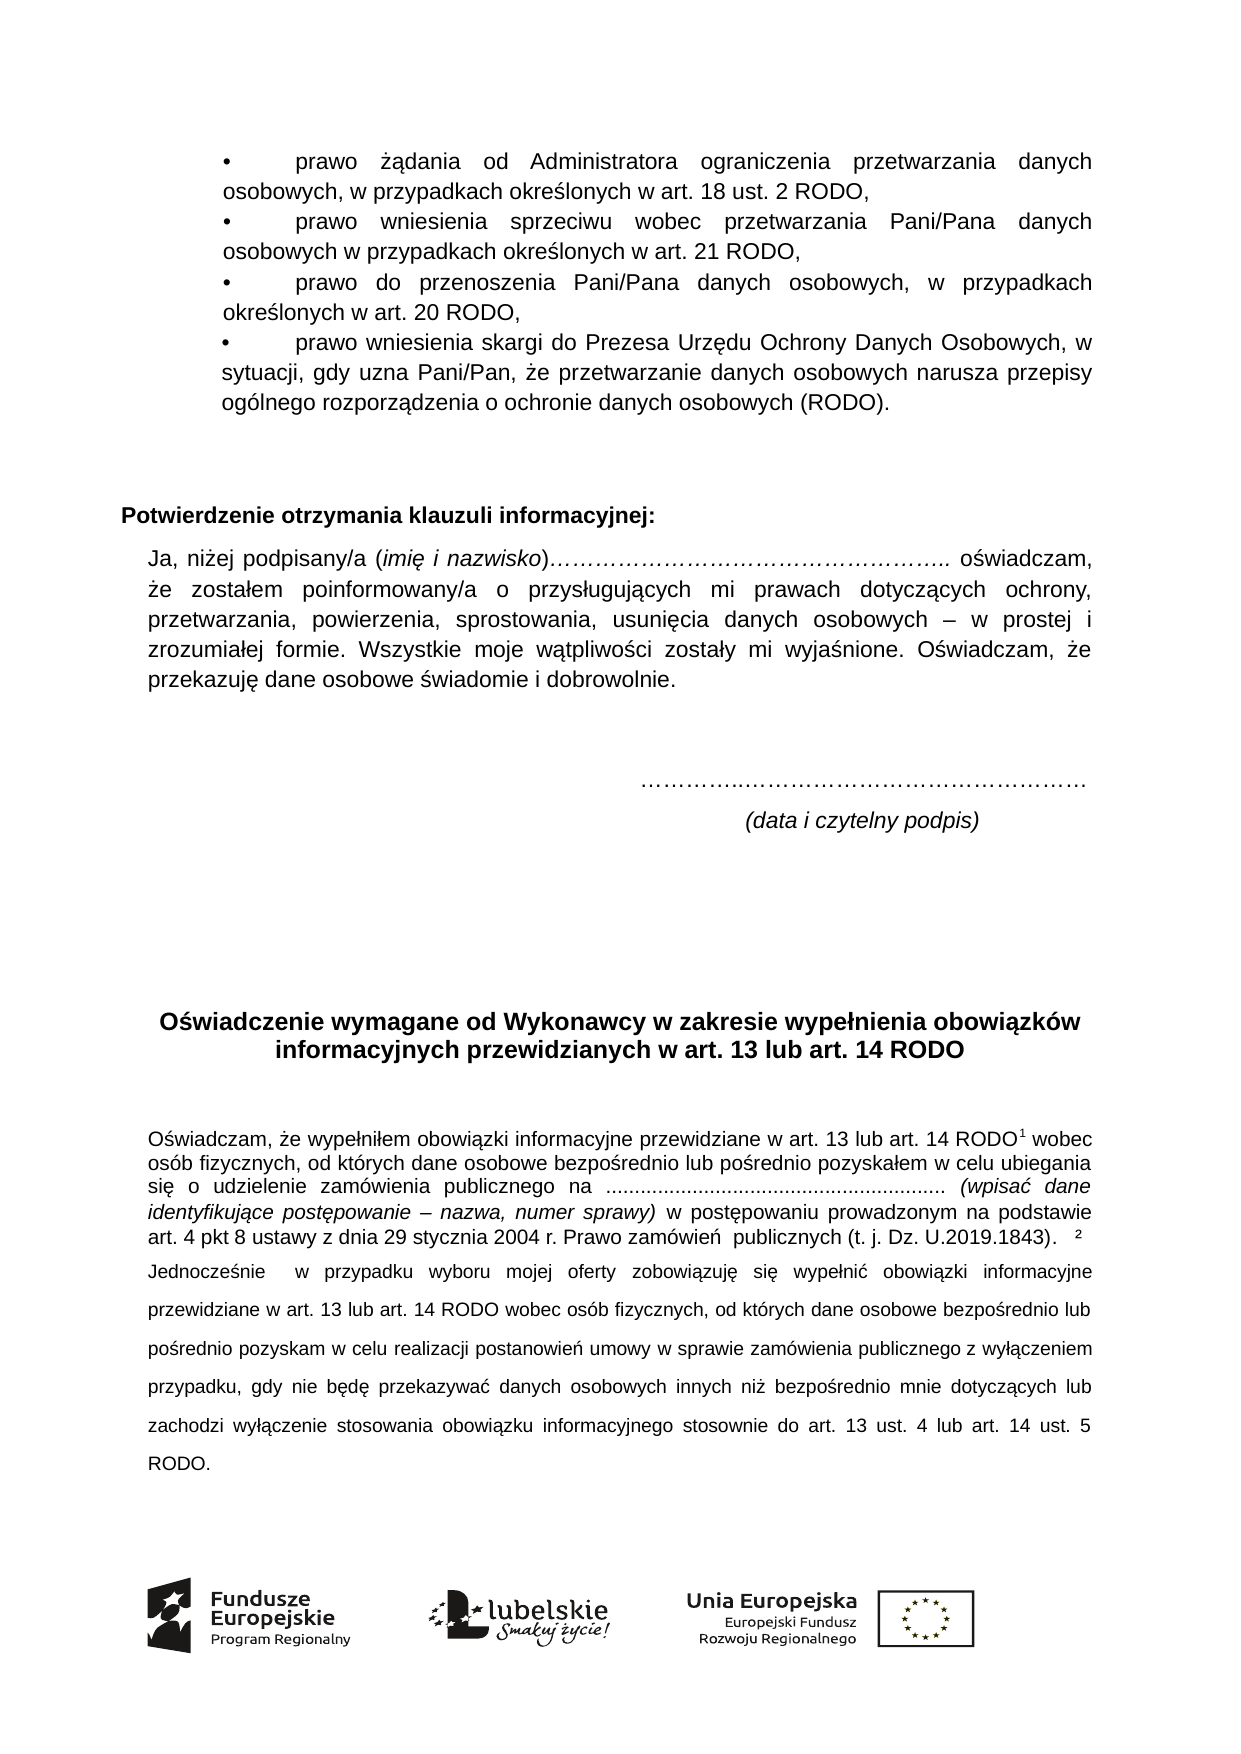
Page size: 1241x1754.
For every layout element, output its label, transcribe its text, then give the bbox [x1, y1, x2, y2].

text • prawo wniesienia skargi do Prezesa Urzędu Ochrony Danych Osobowych, w sytuacji, gdy uzna Pani/Pan, że przetwarzanie danych osobowych narusza przepisy ogólnego rozporządzenia o ochronie danych osobowych (RODO). [221, 329, 1093, 416]
table_header [148, 696, 618, 804]
text Oświadczenie wymagane od Wykonawcy w zakresie wypełnienia obowiązków informacyjnych przewidzianych w art. 13 lub art. 14 RODO [148, 1007, 1093, 1064]
table_cell [619, 804, 628, 889]
table_cell [148, 804, 618, 889]
text • prawo żądania od Administratora ograniczenia przetwarzania danych osobowych, w przypadkach określonych w art. 18 ust. 2 RODO, [223, 148, 1093, 204]
table_header …………..……………………………………… [628, 696, 1099, 804]
table_header [619, 696, 628, 804]
text Potwierdzenie otrzymania klauzuli informacyjnej: [61, 502, 1093, 529]
text • prawo do przenoszenia Pani/Pana danych osobowych, w przypadkach określonych w art. 20 RODO, [223, 268, 1093, 325]
text Jednocześnie w przypadku wyboru mojej oferty zobowiązuję się wypełnić obowiązki informacyjne przewidziane w art. 13 lub art. 14 RODO wobec osób fizycznych, od których dane osobowe bezpośrednio lub pośrednio pozyskam w celu realizacji postanowień umowy w sprawie zamówienia publicznego z wyłączeniem przypadku, gdy nie będę przekazywać danych osobowych innych niż bezpośrednio mnie dotyczących lub zachodzi wyłączenie stosowania obowiązku informacyjnego stosownie do art. 13 ust. 4 lub art. 14 ust. 5 RODO. [148, 1260, 1093, 1491]
text • prawo wniesienia sprzeciwu wobec przetwarzania Pani/Pana danych osobowych w przypadkach określonych w art. 21 RODO, [223, 208, 1093, 264]
text Ja, niżej podpisany/a (imię i nazwisko)…………………………………………….. oświadczam, że zostałem poinformowany/a o przysługujących mi prawach dotyczących ochrony, przetwarzania, powierzenia, sprostowania, usunięcia danych osobowych – w prostej i zrozumiałej formie. Wszystkie moje wątpliwości zostały mi wyjaśnione. Oświadczam, że przekazuję dane osobowe świadomie i dobrowolnie. [148, 545, 1093, 693]
table_cell (data i czytelny podpis) [628, 804, 1099, 889]
text Oświadczam, że wypełniłem obowiązki informacyjne przewidziane w art. 13 lub art. 14 RODO1 wobec osób fizycznych, od których dane osobowe bezpośrednio lub pośrednio pozyskałem w celu ubiegania się o udzielenie zamówienia publicznego na ........................................................... (wpisać dane identyfikujące postępowanie – nazwa, numer sprawy) w postępowaniu prowadzonym na podstawie art. 4 pkt 8 ustawy z dnia 29 stycznia 2004 r. Prawo zamówień publicznych (t. j. Dz. U.2019.1843). ² [148, 1126, 1093, 1248]
